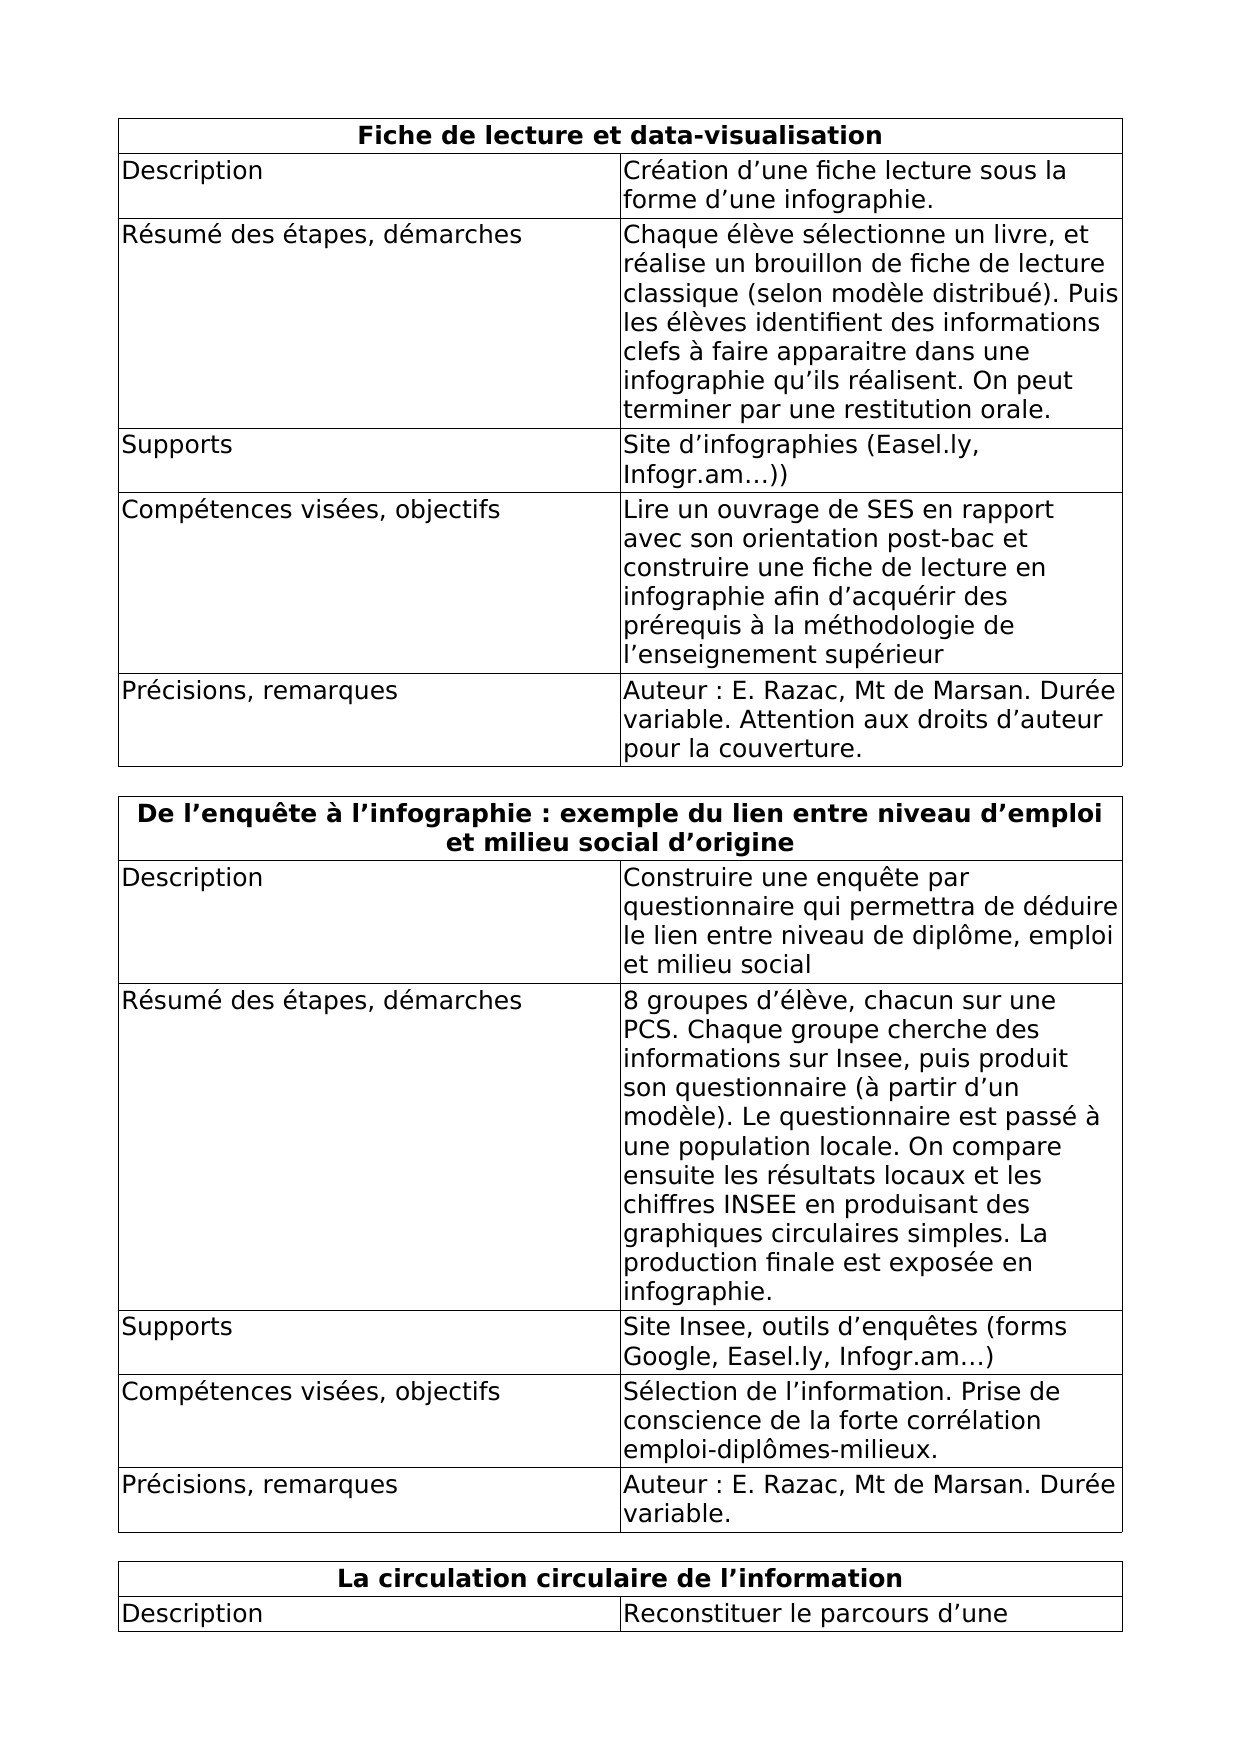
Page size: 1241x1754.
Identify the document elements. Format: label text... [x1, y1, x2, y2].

table_cell 8 groupes d’élève, chacun sur une PCS. Chaque groupe cherche des informations sur Insee, puis produit son questionnaire (à partir d’un modèle). Le questionnaire est passé à une population locale. On compare ensuite les résultats locaux et les chiffres INSEE en produisant des graphiques circulaires simples. La production finale est exposée en infographie. [621, 984, 1122, 1309]
table_cell Résumé des étapes, démarches [119, 984, 620, 1309]
table_cell Création d’une fiche lecture sous la forme d’une infographie. [621, 154, 1122, 217]
table_cell Compétences visées, objectifs [119, 493, 620, 673]
table_cell Site d’infographies (Easel.ly, Infogr.am…)) [621, 429, 1122, 492]
table_cell Site Insee, outils d’enquêtes (forms Google, Easel.ly, Infogr.am…) [621, 1311, 1122, 1374]
table_cell Précisions, remarques [119, 674, 620, 766]
table_cell Auteur : E. Razac, Mt de Marsan. Durée variable. Attention aux droits d’auteur pour la couverture. [621, 674, 1122, 766]
table_cell Description [119, 861, 620, 983]
table_header La circulation circulaire de l’information [119, 1562, 1122, 1596]
table_cell Auteur : E. Razac, Mt de Marsan. Durée variable. [621, 1468, 1122, 1532]
table_cell Compétences visées, objectifs [119, 1375, 620, 1467]
table_header Fiche de lecture et data-visualisation [119, 119, 1122, 153]
table_cell Reconstituer le parcours d’une [621, 1597, 1122, 1631]
table_cell Chaque élève sélectionne un livre, et réalise un brouillon de fiche de lecture classique (selon modèle distribué). Puis les élèves identifient des informations clefs à faire apparaitre dans une infographie qu’ils réalisent. On peut terminer par une restitution orale. [621, 219, 1122, 428]
table_cell Précisions, remarques [119, 1468, 620, 1532]
table_cell Lire un ouvrage de SES en rapport avec son orientation post-bac et construire une fiche de lecture en infographie afin d’acquérir des prérequis à la méthodologie de l’enseignement supérieur [621, 493, 1122, 673]
table_cell Construire une enquête par questionnaire qui permettra de déduire le lien entre niveau de diplôme, emploi et milieu social [621, 861, 1122, 983]
table_cell Description [119, 154, 620, 217]
table_cell Description [119, 1597, 620, 1631]
table_cell Supports [119, 1311, 620, 1374]
table_cell Résumé des étapes, démarches [119, 219, 620, 428]
table_header De l’enquête à l’infographie : exemple du lien entre niveau d’emploi et milieu social d’origine [119, 797, 1122, 860]
table_cell Sélection de l’information. Prise de conscience de la forte corrélation emploi-diplômes-milieux. [621, 1375, 1122, 1467]
table_cell Supports [119, 429, 620, 492]
